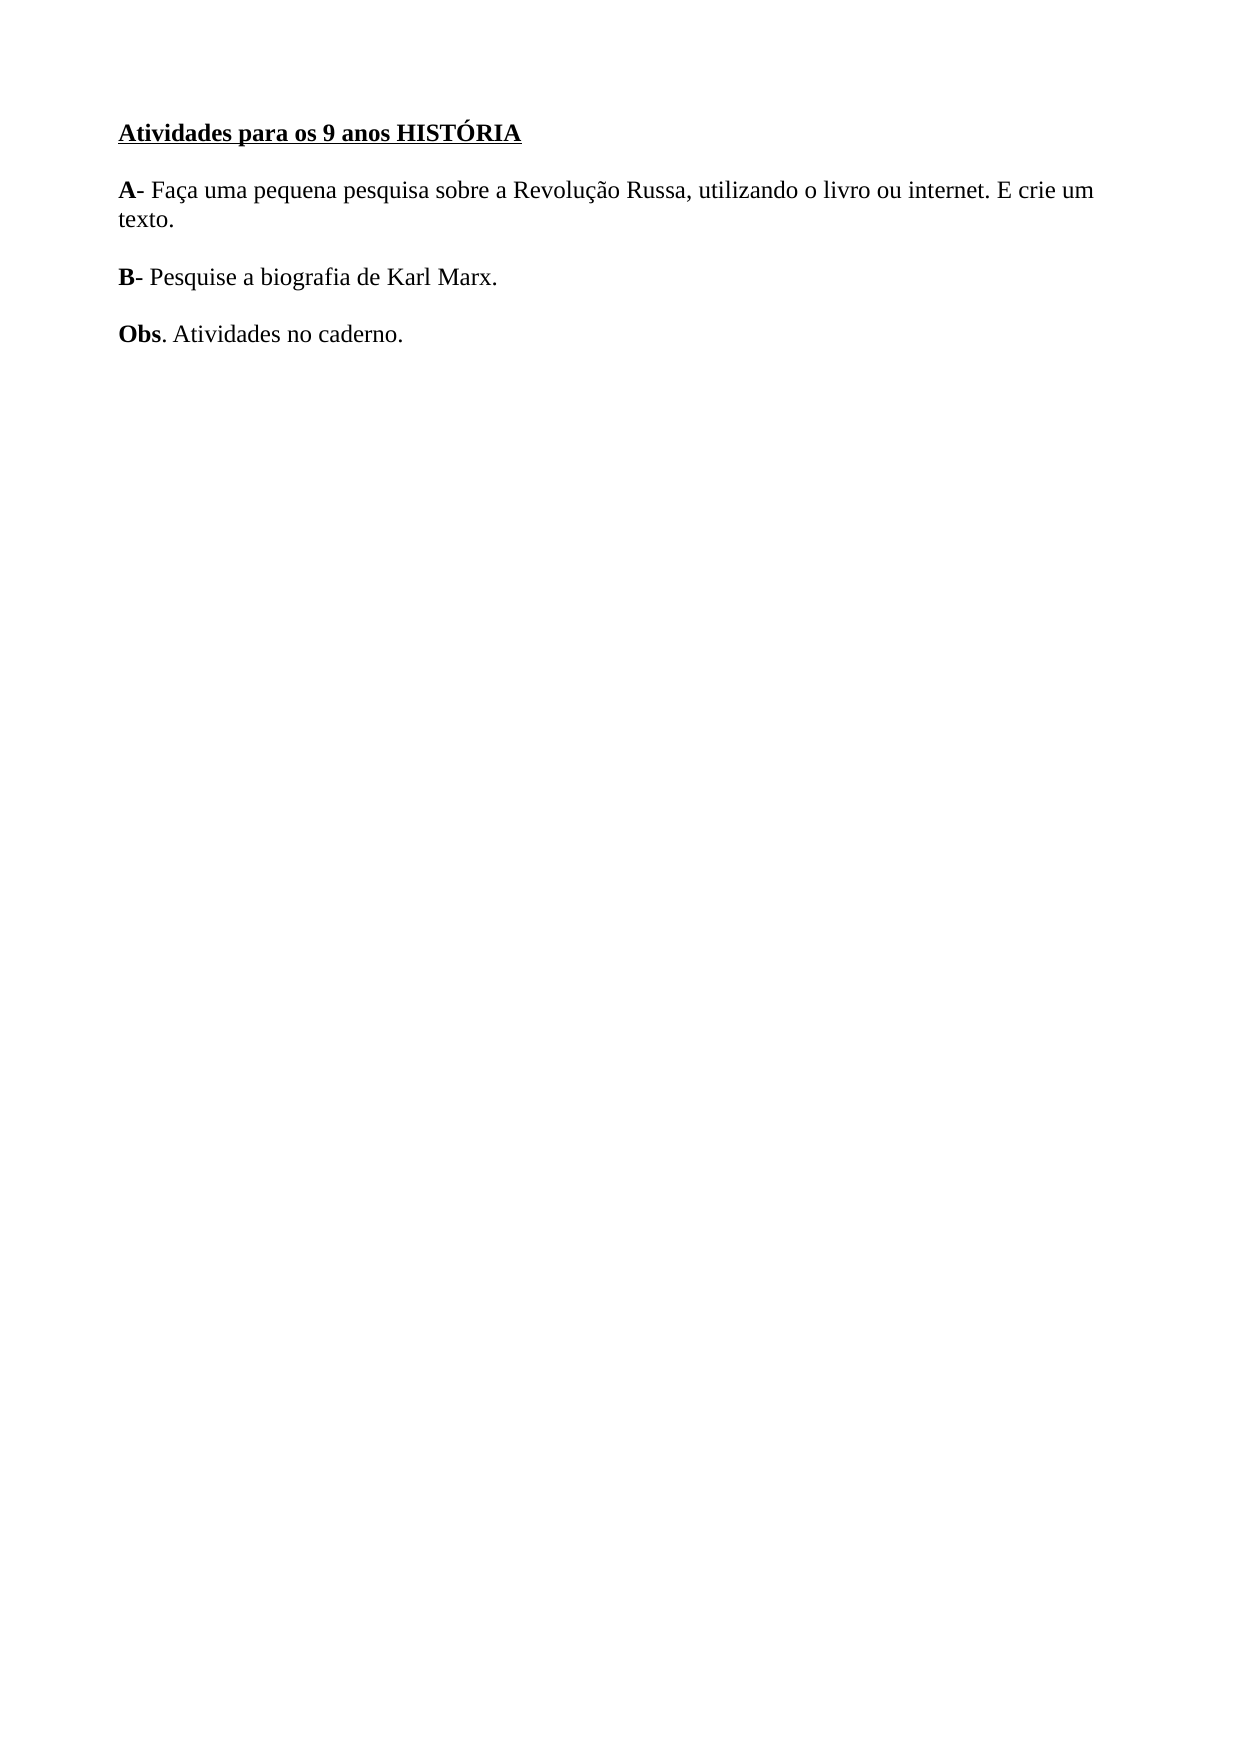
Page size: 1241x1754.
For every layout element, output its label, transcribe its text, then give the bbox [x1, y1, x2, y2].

text Obs. Atividades no caderno. [118, 291, 1122, 348]
text Atividades para os 9 anos HISTÓRIA [118, 118, 1122, 147]
text A- Faça uma pequena pesquisa sobre a Revolução Russa, utilizando o livro ou internet. E crie um texto. [118, 147, 1122, 233]
text B- Pesquise a biografia de Karl Marx. [118, 233, 1122, 291]
